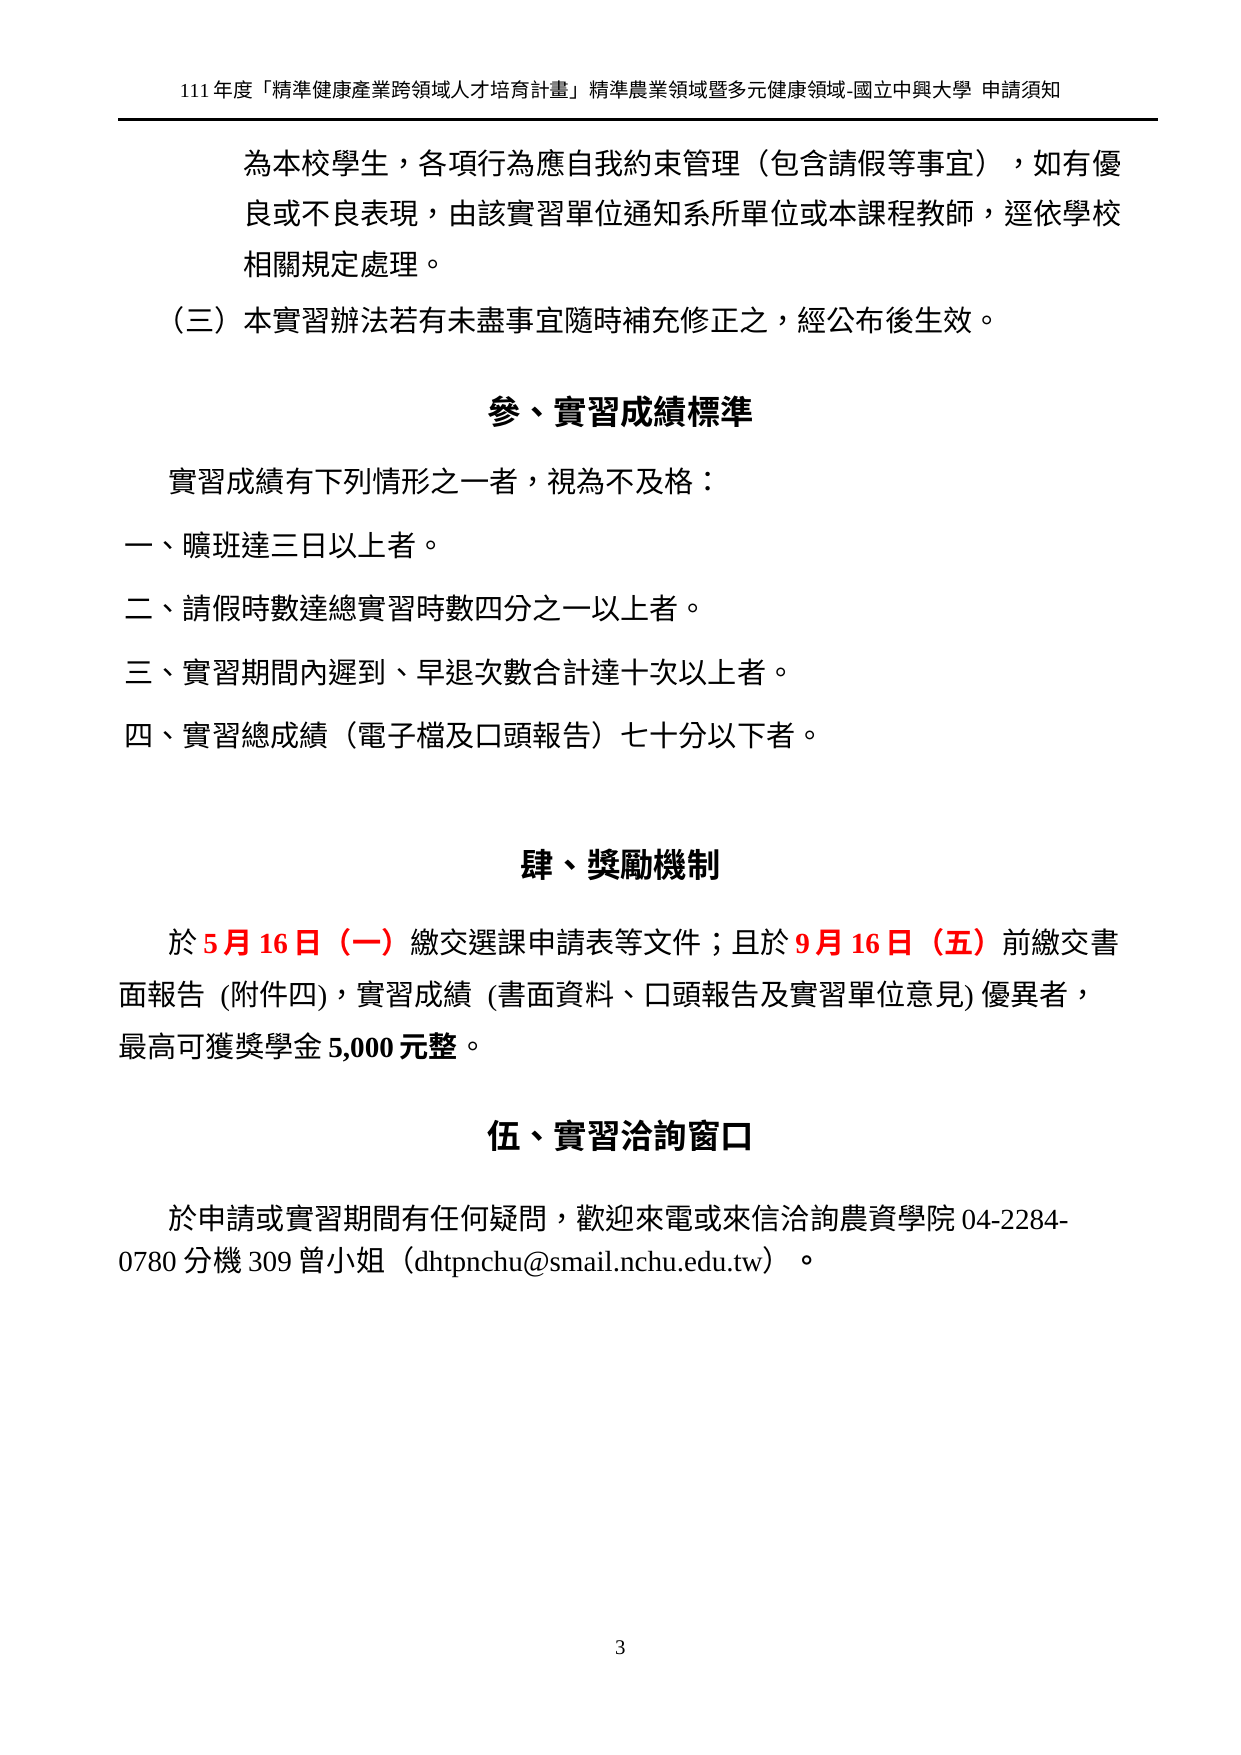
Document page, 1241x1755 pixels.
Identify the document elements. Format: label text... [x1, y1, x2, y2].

text 三、實習期間內遲到、早退次數合計達十次以上者。 [124, 649, 1122, 691]
text 四、實習總成績（電子檔及口頭報告）七十分以下者。 [124, 713, 1122, 755]
text 一、曠班達三日以上者。 [124, 522, 1122, 564]
text 於5月16日（一）繳交選課申請表等文件；且於9月16日（五）前繳交書面報告 (附件四)，實習成績 (書面資料、口頭報告及實習單位意見) 優異者，最高可獲獎學金5,000元整。 [118, 912, 1122, 1068]
text （二）實習學員即代表國立中興大學農業暨自然資源學院審件合格派任前往，此校外實習機會實屬難得，請同學認真學習。學生校外實習期間，仍為本校學生，各項行為應自我約束管理（包含請假等事宜），如有優良或不良表現，由該實習單位通知系所單位或本課程教師，逕依學校相關規定處理。 [156, 140, 1122, 284]
subtitle 參、實習成績標準 [118, 386, 1122, 434]
subtitle 伍、實習洽詢窗口 [118, 1109, 1122, 1158]
text 二、請假時數達總實習時數四分之一以上者。 [124, 586, 1122, 628]
text （三）本實習辦法若有未盡事宜隨時補充修正之，經公布後生效。 [156, 297, 1122, 340]
text 實習成績有下列情形之一者，視為不及格： [118, 459, 1122, 501]
subtitle 肆、獎勵機制 [118, 839, 1122, 887]
subtitle 於申請或實習期間有任何疑問，歡迎來電或來信洽詢農資學院04-2284-0780 分機309曾小姐（dhtpnchu@smail.nchu.edu.tw）。 [118, 1195, 1122, 1280]
